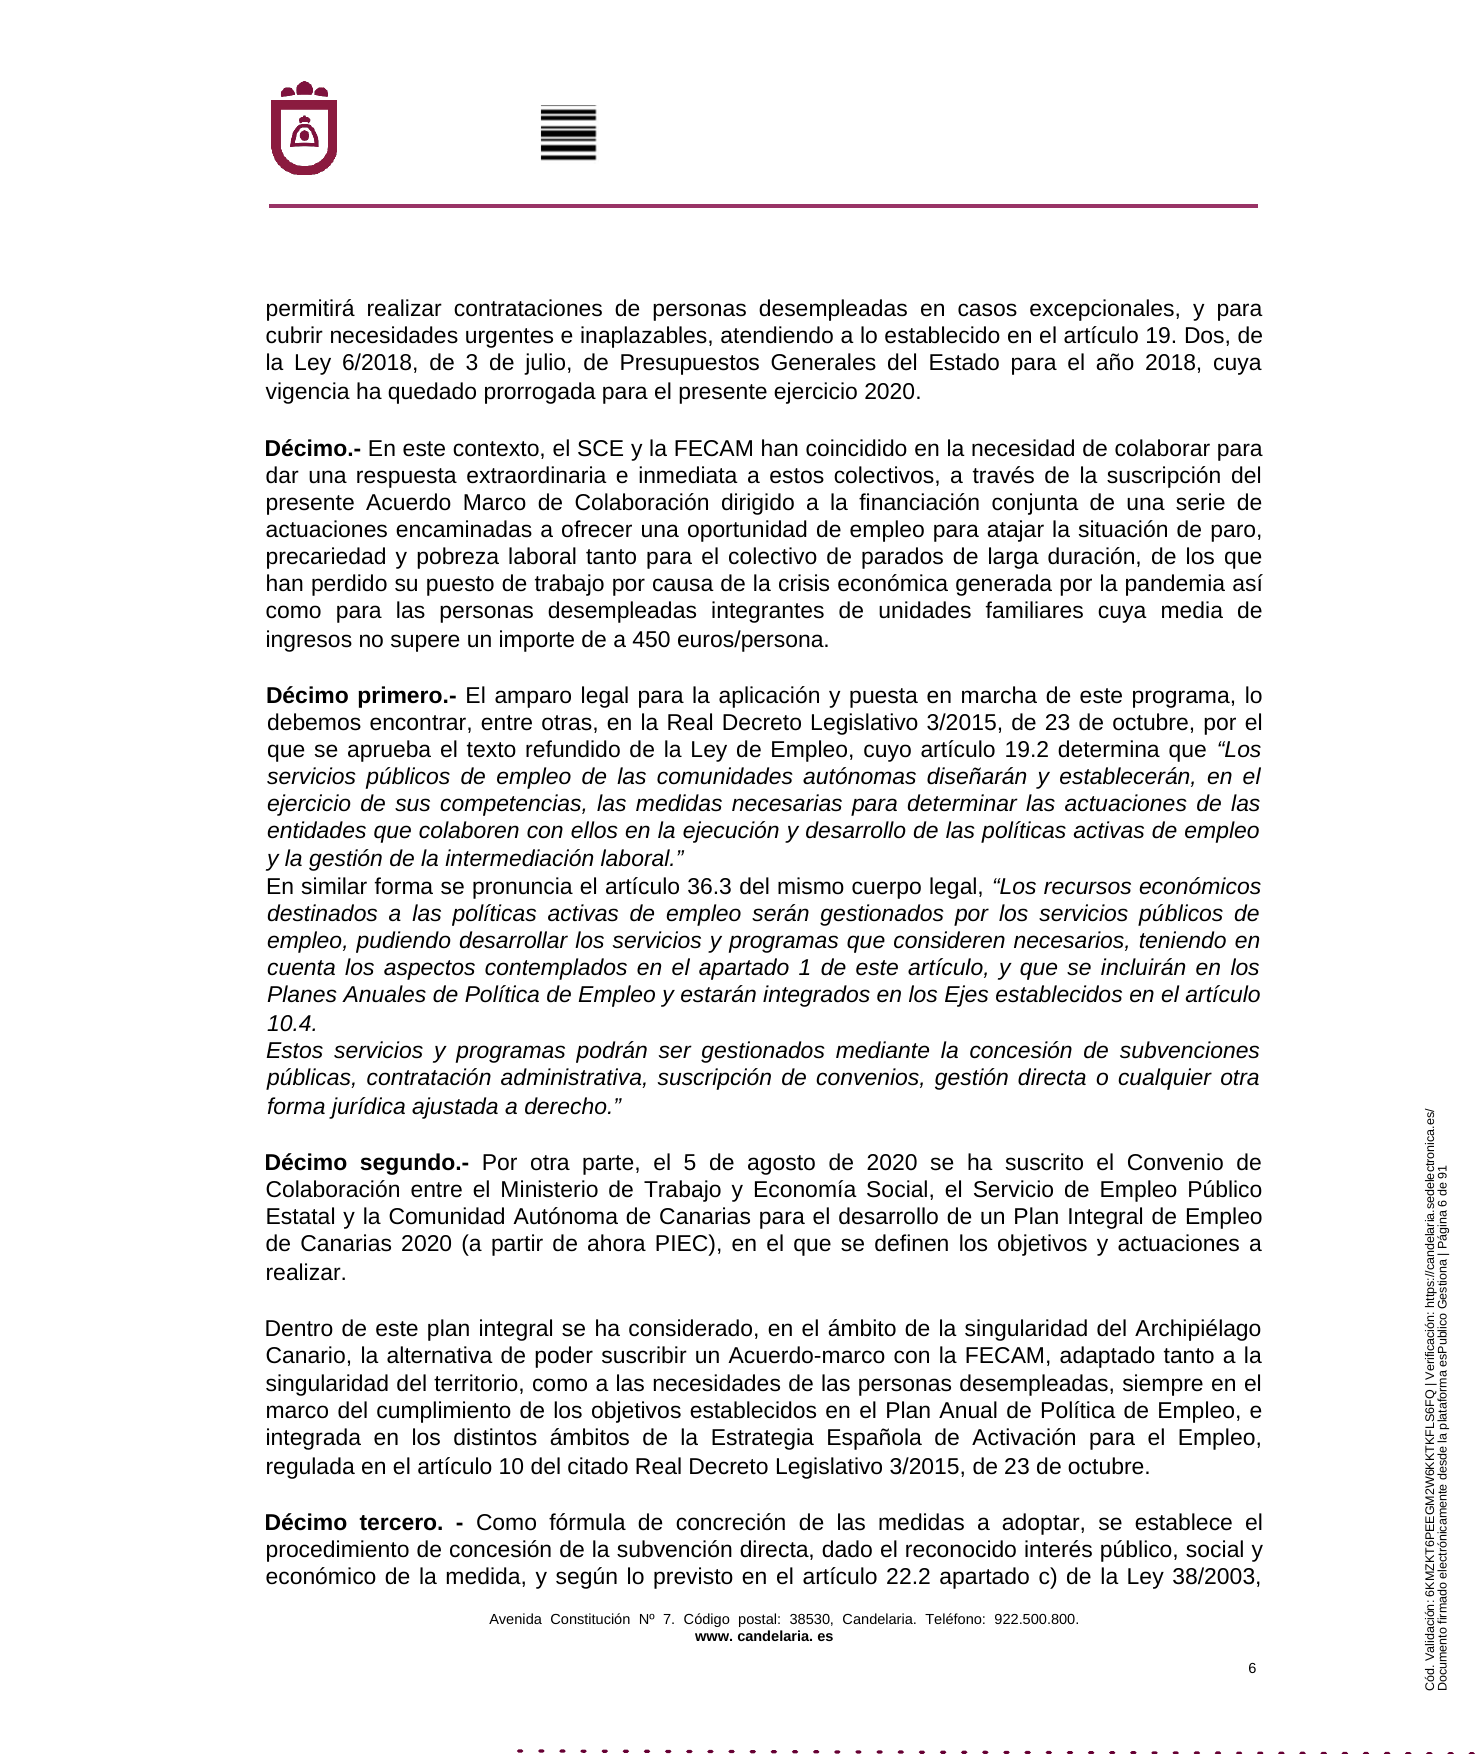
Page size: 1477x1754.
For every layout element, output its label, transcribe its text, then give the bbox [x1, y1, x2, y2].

text Décimo primero.- El amparo legal para la aplicación y puesta en marcha de este programa, lo debemos encontrar, entre otras, en la Real Decreto Legislativo 3/2015, de 23 de octubre, por el que se aprueba el texto refundido de la Ley de Empleo, cuyo artículo 19.2 determina que “Los servicios públicos de empleo de las comunidades autónomas diseñarán y establecerán, en el ejercicio de sus competencias, las medidas necesarias para determinar las actuaciones de las entidades que colaboren con ellos en la ejecución y desarrollo de las políticas activas de empleo y la gestión de la intermediación laboral.” [266, 682, 1263, 872]
text Décimo.- En este contexto, el SCE y la FECAM han coincidido en la necesidad de colaborar para dar una respuesta extraordinaria e inmediata a estos colectivos, a través de la suscripción del presente Acuerdo Marco de Colaboración dirigido a la financiación conjunta de una serie de actuaciones encaminadas a ofrecer una oportunidad de empleo para atajar la situación de paro, precariedad y pobreza laboral tanto para el colectivo de parados de larga duración, de los que han perdido su puesto de trabajo por causa de la crisis económica generada por la pandemia así como para las personas desempleadas integrantes de unidades familiares cuya media de ingresos no supere un importe de a 450 euros/persona. [264, 434, 1263, 653]
text permitirá realizar contrataciones de personas desempleadas en casos excepcionales, y para cubrir necesidades urgentes e inaplazables, atendiendo a lo establecido en el artículo 19. Dos, de la Ley 6/2018, de 3 de julio, de Presupuestos Generales del Estado para el año 2018, cuya vigencia ha quedado prorrogada para el presente ejercicio 2020. [264, 295, 1263, 405]
text Dentro de este plan integral se ha considerado, en el ámbito de la singularidad del Archipiélago Canario, la alternativa de poder suscribir un Acuerdo-marco con la FECAM, adaptado tanto a la singularidad del territorio, como a las necesidades de las personas desempleadas, siempre en el marco del cumplimiento de los objetivos establecidos en el Plan Anual de Política de Empleo, e integrada en los distintos ámbitos de la Estrategia Española de Activación para el Empleo, regulada en el artículo 10 del citado Real Decreto Legislativo 3/2015, de 23 de octubre. [264, 1315, 1263, 1480]
text Décimo tercero. - Como fórmula de concreción de las medidas a adoptar, se establece el procedimiento de concesión de la subvención directa, dado el reconocido interés público, social y económico de la medida, y según lo previsto en el artículo 22.2 apartado c) de la Ley 38/2003, [264, 1509, 1263, 1589]
text En similar forma se pronuncia el artículo 36.3 del mismo cuerpo legal, “Los recursos económicos destinados a las políticas activas de empleo serán gestionados por los servicios públicos de empleo, pudiendo desarrollar los servicios y programas que consideren necesarios, teniendo en cuenta los aspectos contemplados en el apartado 1 de este artículo, y que se incluirán en los Planes Anuales de Política de Empleo y estarán integrados en los Ejes establecidos en el artículo 10.4. [266, 873, 1263, 1036]
text Décimo segundo.- Por otra parte, el 5 de agosto de 2020 se ha suscrito el Convenio de Colaboración entre el Ministerio de Trabajo y Economía Social, el Servicio de Empleo Público Estatal y la Comunidad Autónoma de Canarias para el desarrollo de un Plan Integral de Empleo de Canarias 2020 (a partir de ahora PIEC), en el que se definen los objetivos y actuaciones a realizar. [264, 1149, 1263, 1286]
text Estos servicios y programas podrán ser gestionados mediante la concesión de subvenciones públicas, contratación administrativa, suscripción de convenios, gestión directa o cualquier otra forma jurídica ajustada a derecho.” [266, 1037, 1263, 1120]
